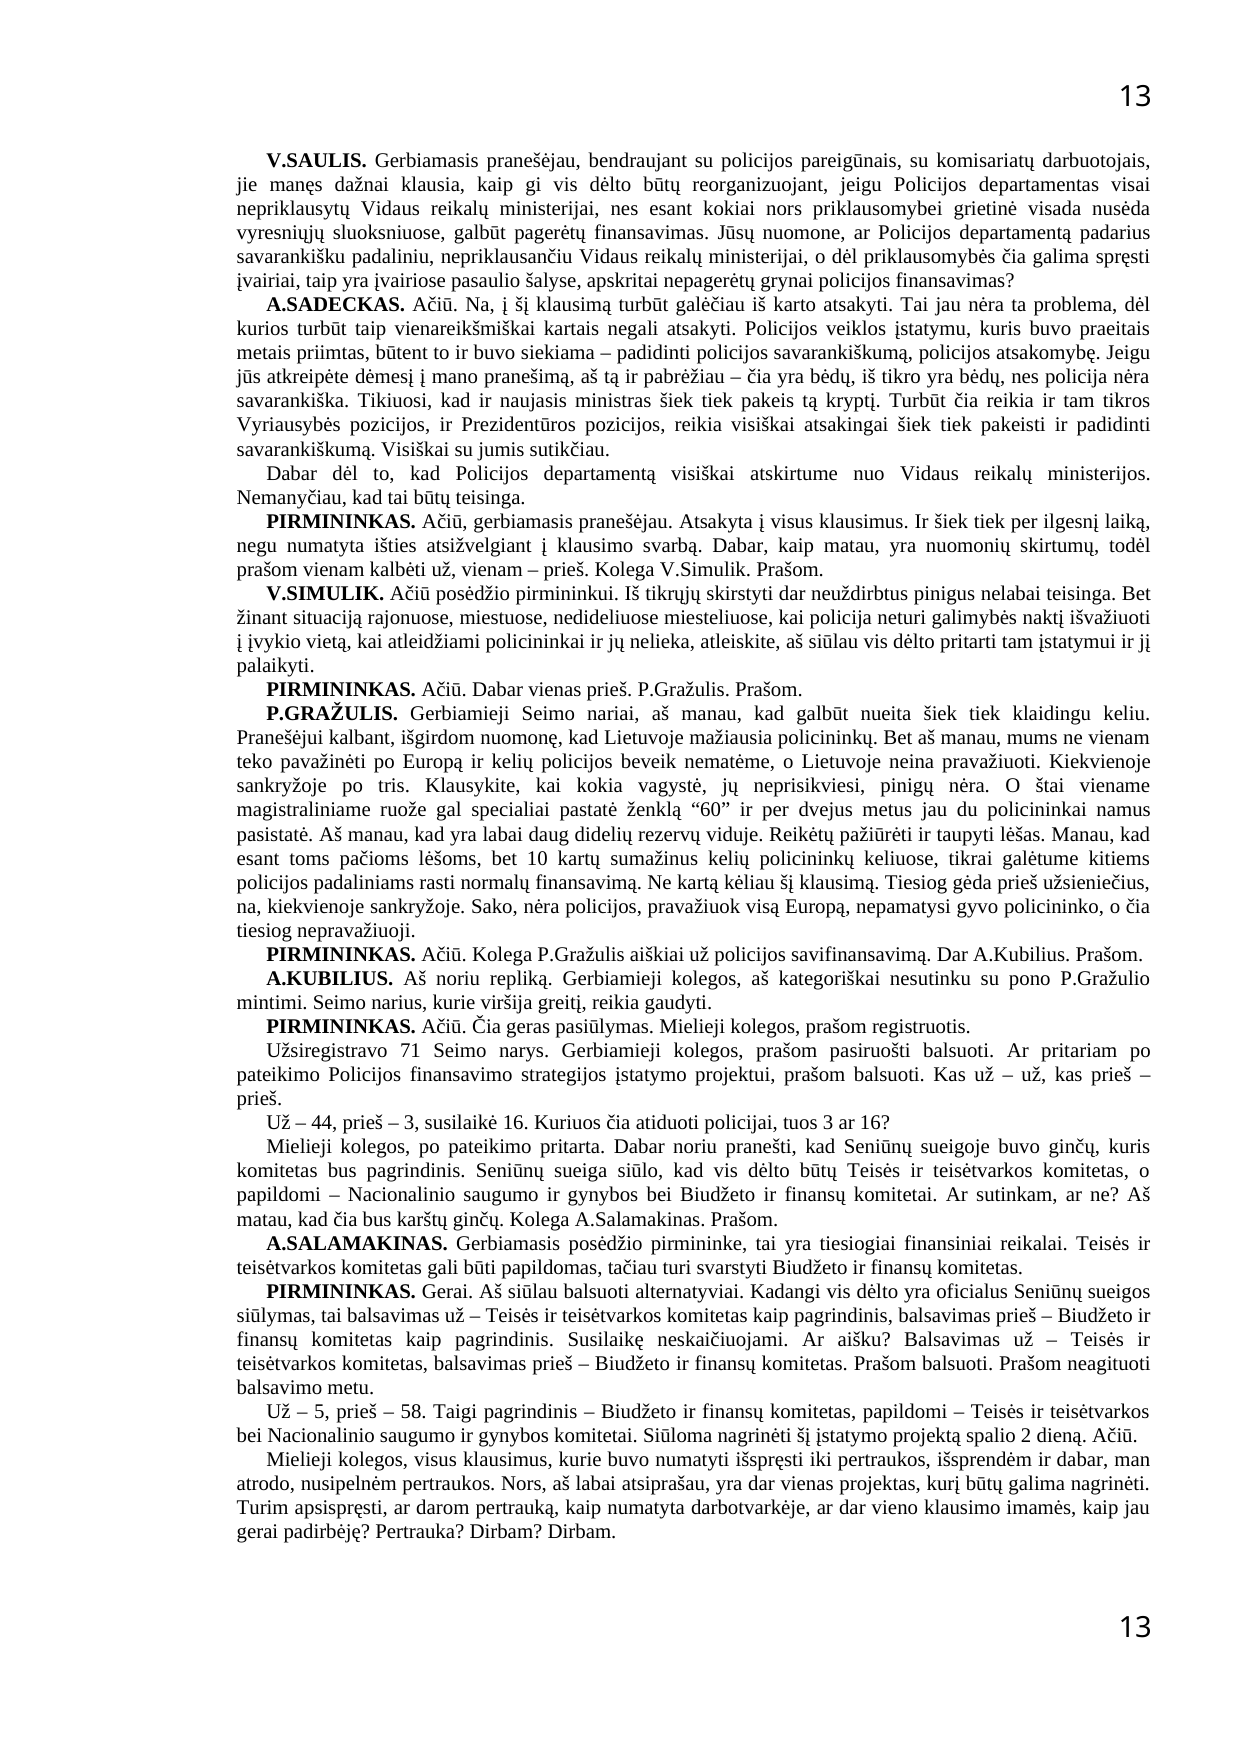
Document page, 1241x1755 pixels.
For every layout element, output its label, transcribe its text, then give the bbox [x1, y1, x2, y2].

text V.SAULIS. Gerbiamasis pranešėjau, bendraujant su policijos pareigūnais, su komisariatų darbuotojais, jie manęs dažnai klausia, kaip gi vis dėlto būtų reorganizuojant, jeigu Policijos departamentas visai nepriklausytų Vidaus reikalų ministerijai, nes esant kokiai nors priklausomybei grietinė visada nusėda vyresniųjų sluoksniuose, galbūt pagerėtų finansavimas. Jūsų nuomone, ar Policijos departamentą padarius savarankišku padaliniu, nepriklausančiu Vidaus reikalų ministerijai, o dėl priklausomybės čia galima spręsti įvairiai, taip yra įvairiose pasaulio šalyse, apskritai nepagerėtų grynai policijos finansavimas? [236, 148, 1152, 292]
text A.KUBILIUS. Aš noriu repliką. Gerbiamieji kolegos, aš kategoriškai nesutinku su pono P.Gražulio mintimi. Seimo narius, kurie viršija greitį, reikia gaudyti. [236, 966, 1152, 1014]
text Mielieji kolegos, po pateikimo pritarta. Dabar noriu pranešti, kad Seniūnų sueigoje buvo ginčų, kuris komitetas bus pagrindinis. Seniūnų sueiga siūlo, kad vis dėlto būtų Teisės ir teisėtvarkos komitetas, o papildomi – Nacionalinio saugumo ir gynybos bei Biudžeto ir finansų komitetai. Ar sutinkam, ar ne? Aš matau, kad čia bus karštų ginčų. Kolega A.Salamakinas. Prašom. [236, 1134, 1152, 1231]
text V.SIMULIK. Ačiū posėdžio pirmininkui. Iš tikrųjų skirstyti dar neuždirbtus pinigus nelabai teisinga. Bet žinant situaciją rajonuose, miestuose, nedideliuose miesteliuose, kai policija neturi galimybės naktį išvažiuoti į įvykio vietą, kai atleidžiami policininkai ir jų nelieka, atleiskite, aš siūlau vis dėlto pritarti tam įstatymui ir jį palaikyti. [236, 581, 1152, 677]
text PIRMININKAS. Ačiū. Čia geras pasiūlymas. Mielieji kolegos, prašom registruotis. [236, 1014, 1152, 1038]
text Užsiregistravo 71 Seimo narys. Gerbiamieji kolegos, prašom pasiruošti balsuoti. Ar pritariam po pateikimo Policijos finansavimo strategijos įstatymo projektui, prašom balsuoti. Kas už – už, kas prieš – prieš. [236, 1038, 1152, 1110]
text Mielieji kolegos, visus klausimus, kurie buvo numatyti išspręsti iki pertraukos, išsprendėm ir dabar, man atrodo, nusipelnėm pertraukos. Nors, aš labai atsiprašau, yra dar vienas projektas, kurį būtų galima nagrinėti. Turim apsispręsti, ar darom pertrauką, kaip numatyta darbotvarkėje, ar dar vieno klausimo imamės, kaip jau gerai padirbėję? Pertrauka? Dirbam? Dirbam. [236, 1447, 1152, 1543]
text PIRMININKAS. Ačiū, gerbiamasis pranešėjau. Atsakyta į visus klausimus. Ir šiek tiek per ilgesnį laiką, negu numatyta išties atsižvelgiant į klausimo svarbą. Dabar, kaip matau, yra nuomonių skirtumų, todėl prašom vienam kalbėti už, vienam – prieš. Kolega V.Simulik. Prašom. [236, 509, 1152, 581]
text PIRMININKAS. Ačiū. Kolega P.Gražulis aiškiai už policijos savifinansavimą. Dar A.Kubilius. Prašom. [236, 942, 1152, 966]
text Už – 44, prieš – 3, susilaikė 16. Kuriuos čia atiduoti policijai, tuos 3 ar 16? [236, 1110, 1152, 1134]
text P.GRAŽULIS. Gerbiamieji Seimo nariai, aš manau, kad galbūt nueita šiek tiek klaidingu keliu. Pranešėjui kalbant, išgirdom nuomonę, kad Lietuvoje mažiausia policininkų. Bet aš manau, mums ne vienam teko pavažinėti po Europą ir kelių policijos beveik nematėme, o Lietuvoje neina pravažiuoti. Kiekvienoje sankryžoje po tris. Klausykite, kai kokia vagystė, jų neprisikviesi, pinigų nėra. O štai viename magistraliniame ruože gal specialiai pastatė ženklą “60” ir per dvejus metus jau du policininkai namus pasistatė. Aš manau, kad yra labai daug didelių rezervų viduje. Reikėtų pažiūrėti ir taupyti lėšas. Manau, kad esant toms pačioms lėšoms, bet 10 kartų sumažinus kelių policininkų keliuose, tikrai galėtume kitiems policijos padaliniams rasti normalų finansavimą. Ne kartą kėliau šį klausimą. Tiesiog gėda prieš užsieniečius, na, kiekvienoje sankryžoje. Sako, nėra policijos, pravažiuok visą Europą, nepamatysi gyvo policininko, o čia tiesiog nepravažiuoji. [236, 701, 1152, 942]
text PIRMININKAS. Ačiū. Dabar vienas prieš. P.Gražulis. Prašom. [236, 677, 1152, 701]
text A.SALAMAKINAS. Gerbiamasis posėdžio pirmininke, tai yra tiesiogiai finansiniai reikalai. Teisės ir teisėtvarkos komitetas gali būti papildomas, tačiau turi svarstyti Biudžeto ir finansų komitetas. [236, 1231, 1152, 1279]
text A.SADECKAS. Ačiū. Na, į šį klausimą turbūt galėčiau iš karto atsakyti. Tai jau nėra ta problema, dėl kurios turbūt taip vienareikšmiškai kartais negali atsakyti. Policijos veiklos įstatymu, kuris buvo praeitais metais priimtas, būtent to ir buvo siekiama – padidinti policijos savarankiškumą, policijos atsakomybę. Jeigu jūs atkreipėte dėmesį į mano pranešimą, aš tą ir pabrėžiau – čia yra bėdų, iš tikro yra bėdų, nes policija nėra savarankiška. Tikiuosi, kad ir naujasis ministras šiek tiek pakeis tą kryptį. Turbūt čia reikia ir tam tikros Vyriausybės pozicijos, ir Prezidentūros pozicijos, reikia visiškai atsakingai šiek tiek pakeisti ir padidinti savarankiškumą. Visiškai su jumis sutikčiau. [236, 292, 1152, 461]
text Už – 5, prieš – 58. Taigi pagrindinis – Biudžeto ir finansų komitetas, papildomi – Teisės ir teisėtvarkos bei Nacionalinio saugumo ir gynybos komitetai. Siūloma nagrinėti šį įstatymo projektą spalio 2 dieną. Ačiū. [236, 1399, 1152, 1447]
text Dabar dėl to, kad Policijos departamentą visiškai atskirtume nuo Vidaus reikalų ministerijos. Nemanyčiau, kad tai būtų teisinga. [236, 461, 1152, 509]
text PIRMININKAS. Gerai. Aš siūlau balsuoti alternatyviai. Kadangi vis dėlto yra oficialus Seniūnų sueigos siūlymas, tai balsavimas už – Teisės ir teisėtvarkos komitetas kaip pagrindinis, balsavimas prieš – Biudžeto ir finansų komitetas kaip pagrindinis. Susilaikę neskaičiuojami. Ar aišku? Balsavimas už – Teisės ir teisėtvarkos komitetas, balsavimas prieš – Biudžeto ir finansų komitetas. Prašom balsuoti. Prašom neagituoti balsavimo metu. [236, 1279, 1152, 1399]
